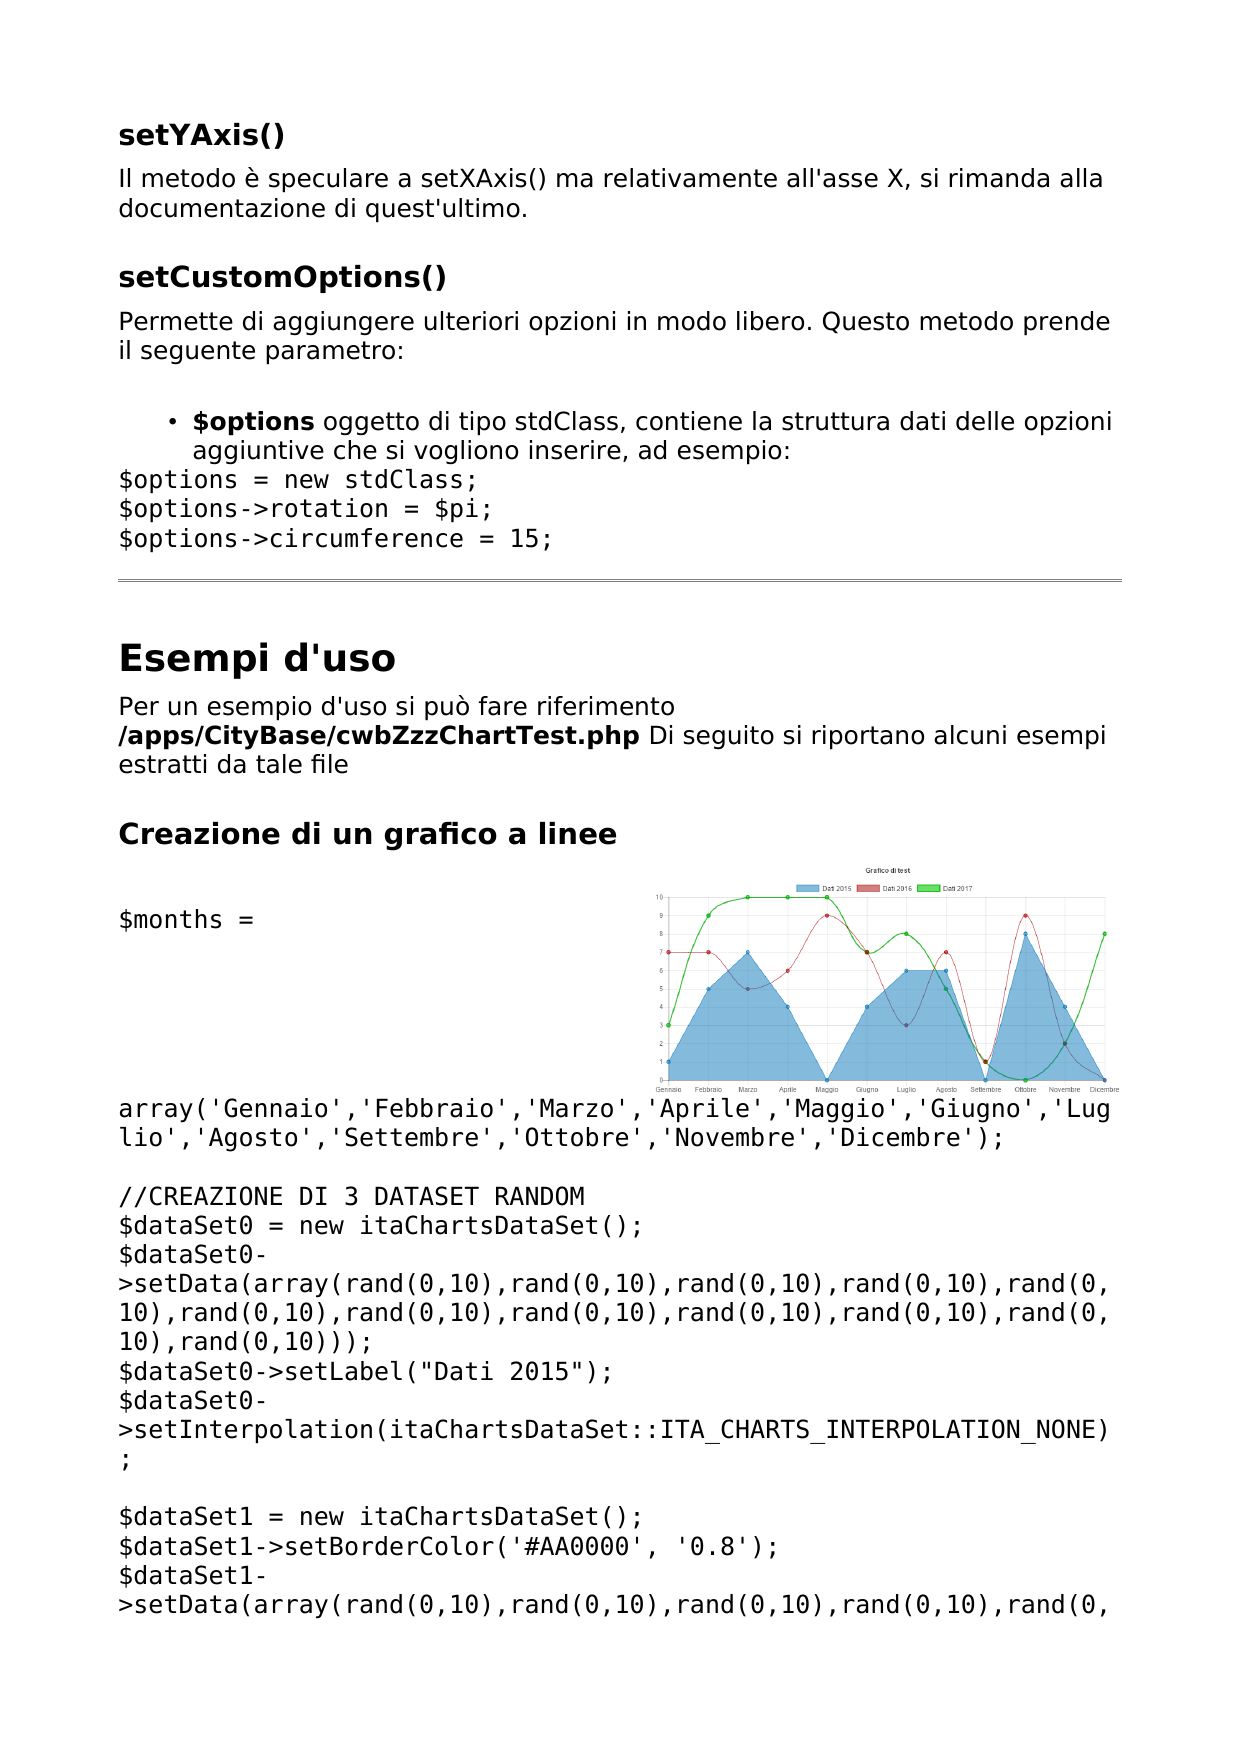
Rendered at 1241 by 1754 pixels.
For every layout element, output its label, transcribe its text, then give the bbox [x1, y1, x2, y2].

list $options oggetto di tipo stdClass, contiene la struttura dati delle opzioni aggiuntive che si vogliono inserire, ad esempio: [177, 407, 1122, 466]
subtitle setYAxis() [118, 118, 1122, 152]
text $months = array('Gennaio','Febbraio','Marzo','Aprile','Maggio','Giugno','Luglio','Agosto','Settembre','Ottobre','Novembre','Dicembre'); //CREAZIONE DI 3 DATASET RANDOM $dataSet0 = new itaChartsDataSet(); $dataSet0->setData(array(rand(0,10),rand(0,10),rand(0,10),rand(0,10),rand(0,10),rand(0,10),rand(0,10),rand(0,10),rand(0,10),rand(0,10),rand(0,10),rand(0,10))); $dataSet0->setLabel("Dati 2015"); $dataSet0->setInterpolation(itaChartsDataSet::ITA_CHARTS_INTERPOLATION_NONE); $dataSet1 = new itaChartsDataSet(); $dataSet1->setBorderColor('#AA0000', '0.8'); $dataSet1->setData(array(rand(0,10),rand(0,10),rand(0,10),rand(0,10),rand(0, [118, 905, 1122, 1619]
picture [653, 863, 1123, 1095]
subtitle Creazione di un grafico a linee [118, 817, 1122, 851]
text Permette di aggiungere ulteriori opzioni in modo libero. Questo metodo prende il seguente parametro: [118, 307, 1122, 365]
subtitle Esempi d'uso [118, 636, 1122, 680]
text Per un esempio d'uso si può fare riferimento /apps/CityBase/cwbZzzChartTest.php Di seguito si riportano alcuni esempi estratti da tale file [118, 692, 1122, 780]
subtitle setCustomOptions() [118, 260, 1122, 294]
text Il metodo è speculare a setXAxis() ma relativamente all'asse X, si rimanda alla documentazione di quest'ultimo. [118, 164, 1122, 223]
text $options = new stdClass; $options->rotation = $pi; $options->circumference = 15; [118, 466, 1122, 553]
